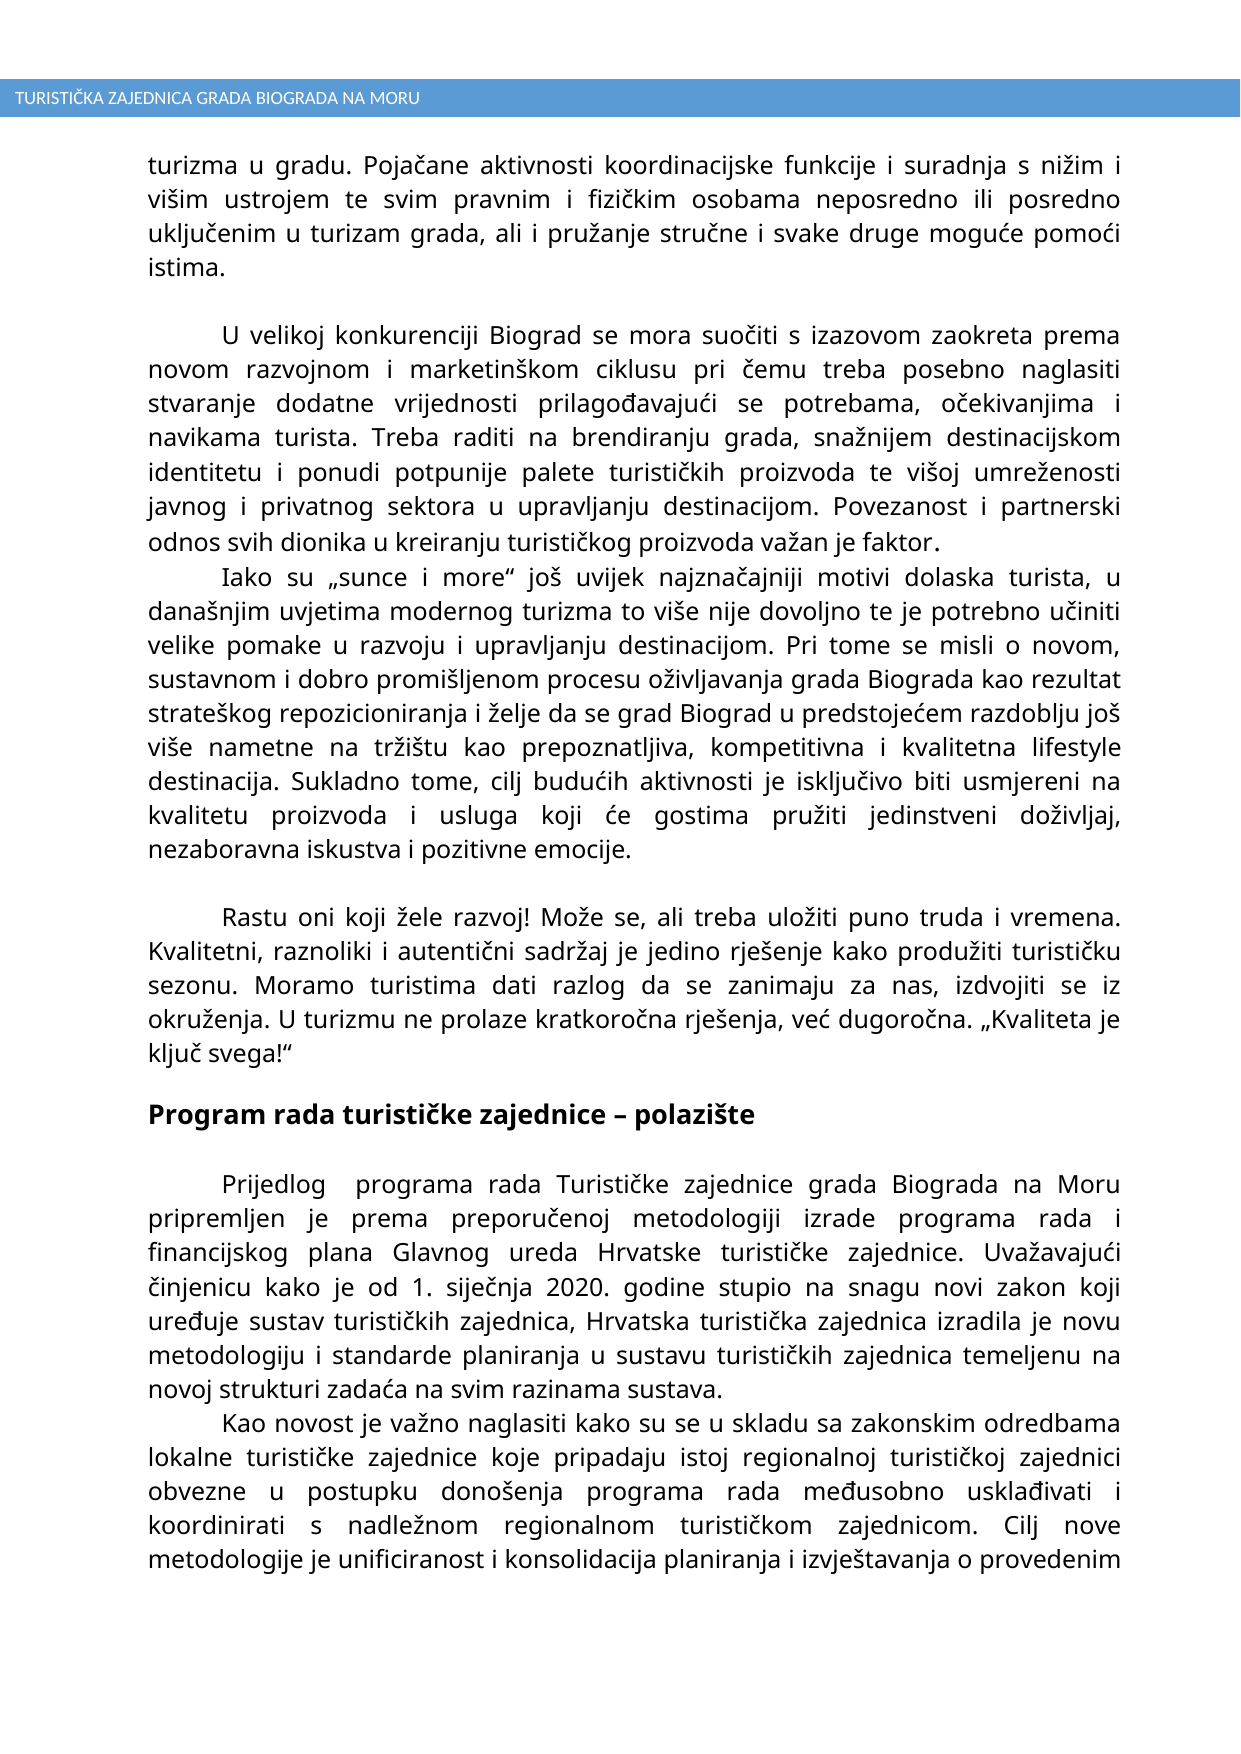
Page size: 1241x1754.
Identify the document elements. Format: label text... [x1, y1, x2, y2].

text U velikoj konkurenciji Biograd se mora suočiti s izazovom zaokreta prema novom razvojnom i marketinškom ciklusu pri čemu treba posebno naglasiti stvaranje dodatne vrijednosti prilagođavajući se potrebama, očekivanjima i navikama turista. Treba raditi na brendiranju grada, snažnijem destinacijskom identitetu i ponudi potpunije palete turističkih proizvoda te višoj umreženosti javnog i privatnog sektora u upravljanju destinacijom. Povezanost i partnerski odnos svih dionika u kreiranju turističkog proizvoda važan je faktor. [148, 318, 1122, 559]
text Rastu oni koji žele razvoj! Može se, ali treba uložiti puno truda i vremena. Kvalitetni, raznoliki i autentični sadržaj je jedino rješenje kako produžiti turističku sezonu. Moramo turistima dati razlog da se zanimaju za nas, izdvojiti se iz okruženja. U turizmu ne prolaze kratkoročna rješenja, već dugoročna. „Kvaliteta je ključ svega!“ [148, 900, 1122, 1070]
text turizma u gradu. Pojačane aktivnosti koordinacijske funkcije i suradnja s nižim i višim ustrojem te svim pravnim i fizičkim osobama neposredno ili posredno uključenim u turizam grada, ali i pružanje stručne i svake druge moguće pomoći istima. [148, 148, 1122, 284]
text Prijedlog programa rada Turističke zajednice grada Biograda na Moru pripremljen je prema preporučenoj metodologiji izrade programa rada i financijskog plana Glavnog ureda Hrvatske turističke zajednice. Uvažavajući činjenicu kako je od 1. siječnja 2020. godine stupio na snagu novi zakon koji uređuje sustav turističkih zajednica, Hrvatska turistička zajednica izradila je novu metodologiju i standarde planiranja u sustavu turističkih zajednica temeljenu na novoj strukturi zadaća na svim razinama sustava. [148, 1167, 1122, 1405]
text Kao novost je važno naglasiti kako su se u skladu sa zakonskim odredbama lokalne turističke zajednice koje pripadaju istoj regionalnoj turističkoj zajednici obvezne u postupku donošenja programa rada međusobno usklađivati i koordinirati s nadležnom regionalnom turističkom zajednicom. Cilj nove metodologije je unificiranost i konsolidacija planiranja i izvještavanja o provedenim [148, 1405, 1122, 1576]
subtitle Program rada turističke zajednice – polazište [148, 1095, 1122, 1132]
text Iako su „sunce i more“ još uvijek najznačajniji motivi dolaska turista, u današnjim uvjetima modernog turizma to više nije dovoljno te je potrebno učiniti velike pomake u razvoju i upravljanju destinacijom. Pri tome se misli o novom, sustavnom i dobro promišljenom procesu oživljavanja grada Biograda kao rezultat strateškog repozicioniranja i želje da se grad Biograd u predstojećem razdoblju još više nametne na tržištu kao prepoznatljiva, kompetitivna i kvalitetna lifestyle destinacija. Sukladno tome, cilj budućih aktivnosti je isključivo biti usmjereni na kvalitetu proizvoda i usluga koji će gostima pružiti jedinstveni doživljaj, nezaboravna iskustva i pozitivne emocije. [148, 559, 1122, 866]
